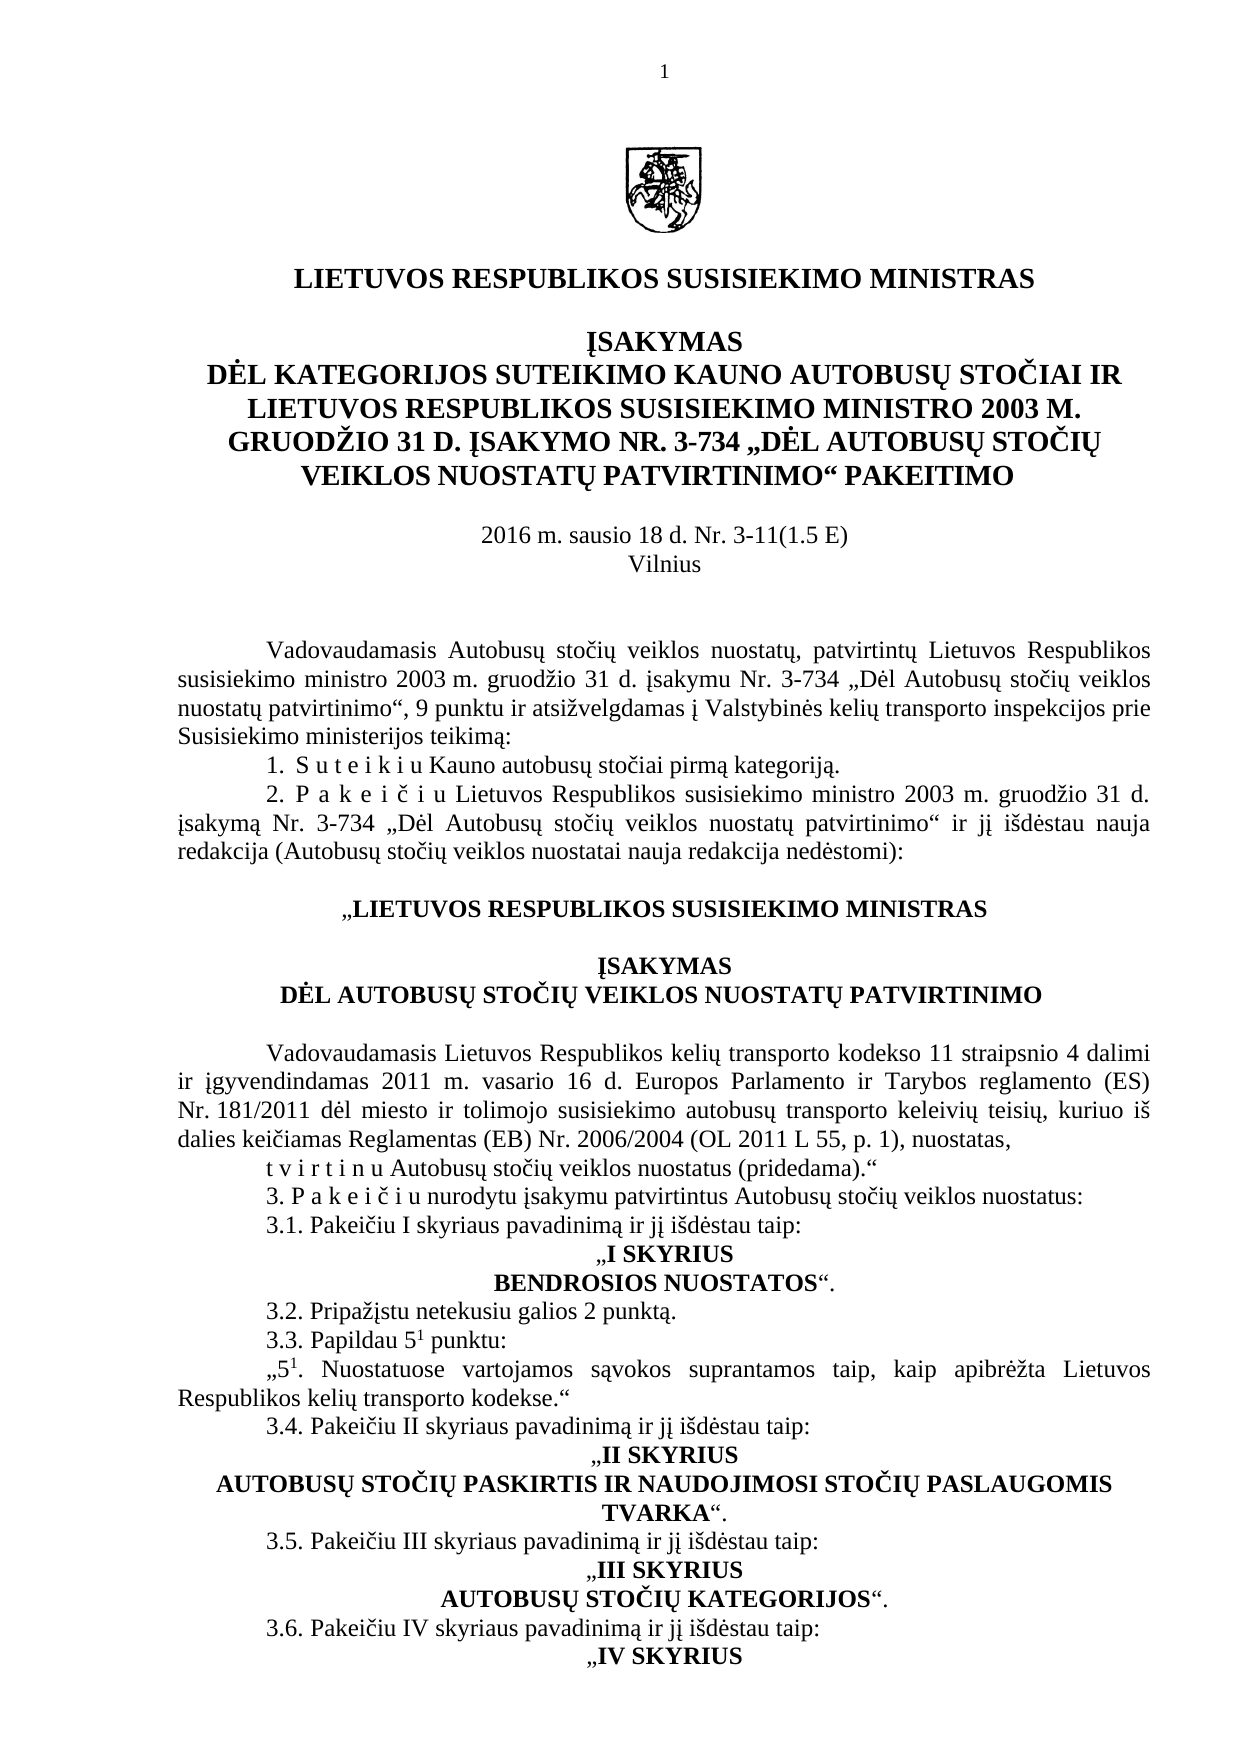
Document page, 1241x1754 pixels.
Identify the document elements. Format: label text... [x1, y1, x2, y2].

text 3.6. Pakeičiu IV skyriaus pavadinimą ir jį išdėstau taip: [177, 1613, 1152, 1641]
text Vadovaudamasis Autobusų stočių veiklos nuostatų, patvirtintų Lietuvos Respublikos susisiekimo ministro 2003 m. gruodžio 31 d. įsakymu Nr. 3-734 „Dėl Autobusų stočių veiklos nuostatų patvirtinimo“, 9 punktu ir atsižvelgdamas į Valstybinės kelių transporto inspekcijos prie Susisiekimo ministerijos teikimą: [177, 635, 1152, 750]
text 3.4. Pakeičiu II skyriaus pavadinimą ir jį išdėstau taip: [177, 1411, 1152, 1440]
text „II SKYRIUS [177, 1440, 1152, 1469]
text 3.2. Pripažįstu netekusiu galios 2 punktą. [177, 1296, 1152, 1325]
text 1. S u t e i k i u Kauno autobusų stočiai pirmą kategoriją. [177, 750, 1152, 779]
text „III SKYRIUS [177, 1555, 1152, 1584]
text ĮSAKYMAS [177, 324, 1152, 357]
text „LIETUVOS RESPUBLIKOS SUSISIEKIMO MINISTRAS [177, 894, 1152, 923]
text 3.5. Pakeičiu III skyriaus pavadinimą ir jį išdėstau taip: [177, 1526, 1152, 1555]
text 3. P a k e i č i u nurodytu įsakymu patvirtintus Autobusų stočių veiklos nuostatus: [177, 1181, 1152, 1210]
text 2. P a k e i č i u Lietuvos Respublikos susisiekimo ministro 2003 m. gruodžio 31 d. įsakymą Nr. 3-734 „Dėl Autobusų stočių veiklos nuostatų patvirtinimo“ ir jį išdėstau nauja redakcija (Autobusų stočių veiklos nuostatai nauja redakcija nedėstomi): [177, 779, 1152, 865]
text DĖL AUTOBUSŲ STOČIŲ VEIKLOS NUOSTATŲ PATVIRTINIMO [177, 980, 1152, 1009]
text 3.3. Papildau 51 punktu: [177, 1325, 1152, 1354]
text „IV SKYRIUS [177, 1641, 1152, 1670]
text ĮSAKYMAS [177, 951, 1152, 980]
text Vilnius [177, 549, 1152, 578]
text 3.1. Pakeičiu I skyriaus pavadinimą ir jį išdėstau taip: [177, 1210, 1152, 1239]
text „I SKYRIUS [177, 1239, 1152, 1268]
text BENDROSIOS NUOSTATOS“. [177, 1268, 1152, 1296]
text LIETUVOS RESPUBLIKOS SUSISIEKIMO MINISTRAS [177, 261, 1152, 295]
text AUTOBUSŲ STOČIŲ PASKIRTIS IR NAUDOJIMOSI STOČIŲ PASLAUGOMIS TVARKA“. [177, 1469, 1152, 1526]
text 2016 m. sausio 18 d. Nr. 3-11(1.5 E) [177, 520, 1152, 549]
text t v i r t i n u Autobusų stočių veiklos nuostatus (pridedama).“ [177, 1153, 1152, 1181]
text AUTOBUSŲ STOČIŲ KATEGORIJOS“. [177, 1584, 1152, 1613]
text DĖL KATEGORIJOS SUTEIKIMO KAUNO AUTOBUSŲ STOČIAI IR LIETUVOS RESPUBLIKOS SUSISIEKIMO MINISTRO 2003 M. GRUODŽIO 31 D. ĮSAKYMO NR. 3-734 „DĖL AUTOBUSŲ STOČIŲ VEIKLOS NUOSTATŲ PATVIRTINIMO“ PAKEITIMO [177, 357, 1152, 491]
text Vadovaudamasis Lietuvos Respublikos kelių transporto kodekso 11 straipsnio 4 dalimi ir įgyvendindamas 2011 m. vasario 16 d. Europos Parlamento ir Tarybos reglamento (ES) Nr. 181/2011 dėl miesto ir tolimojo susisiekimo autobusų transporto keleivių teisių, kuriuo iš dalies keičiamas Reglamentas (EB) Nr. 2006/2004 (OL 2011 L 55, p. 1), nuostatas, [177, 1038, 1152, 1153]
text „51. Nuostatuose vartojamos sąvokos suprantamos taip, kaip apibrėžta Lietuvos Respublikos kelių transporto kodekse.“ [177, 1354, 1152, 1411]
